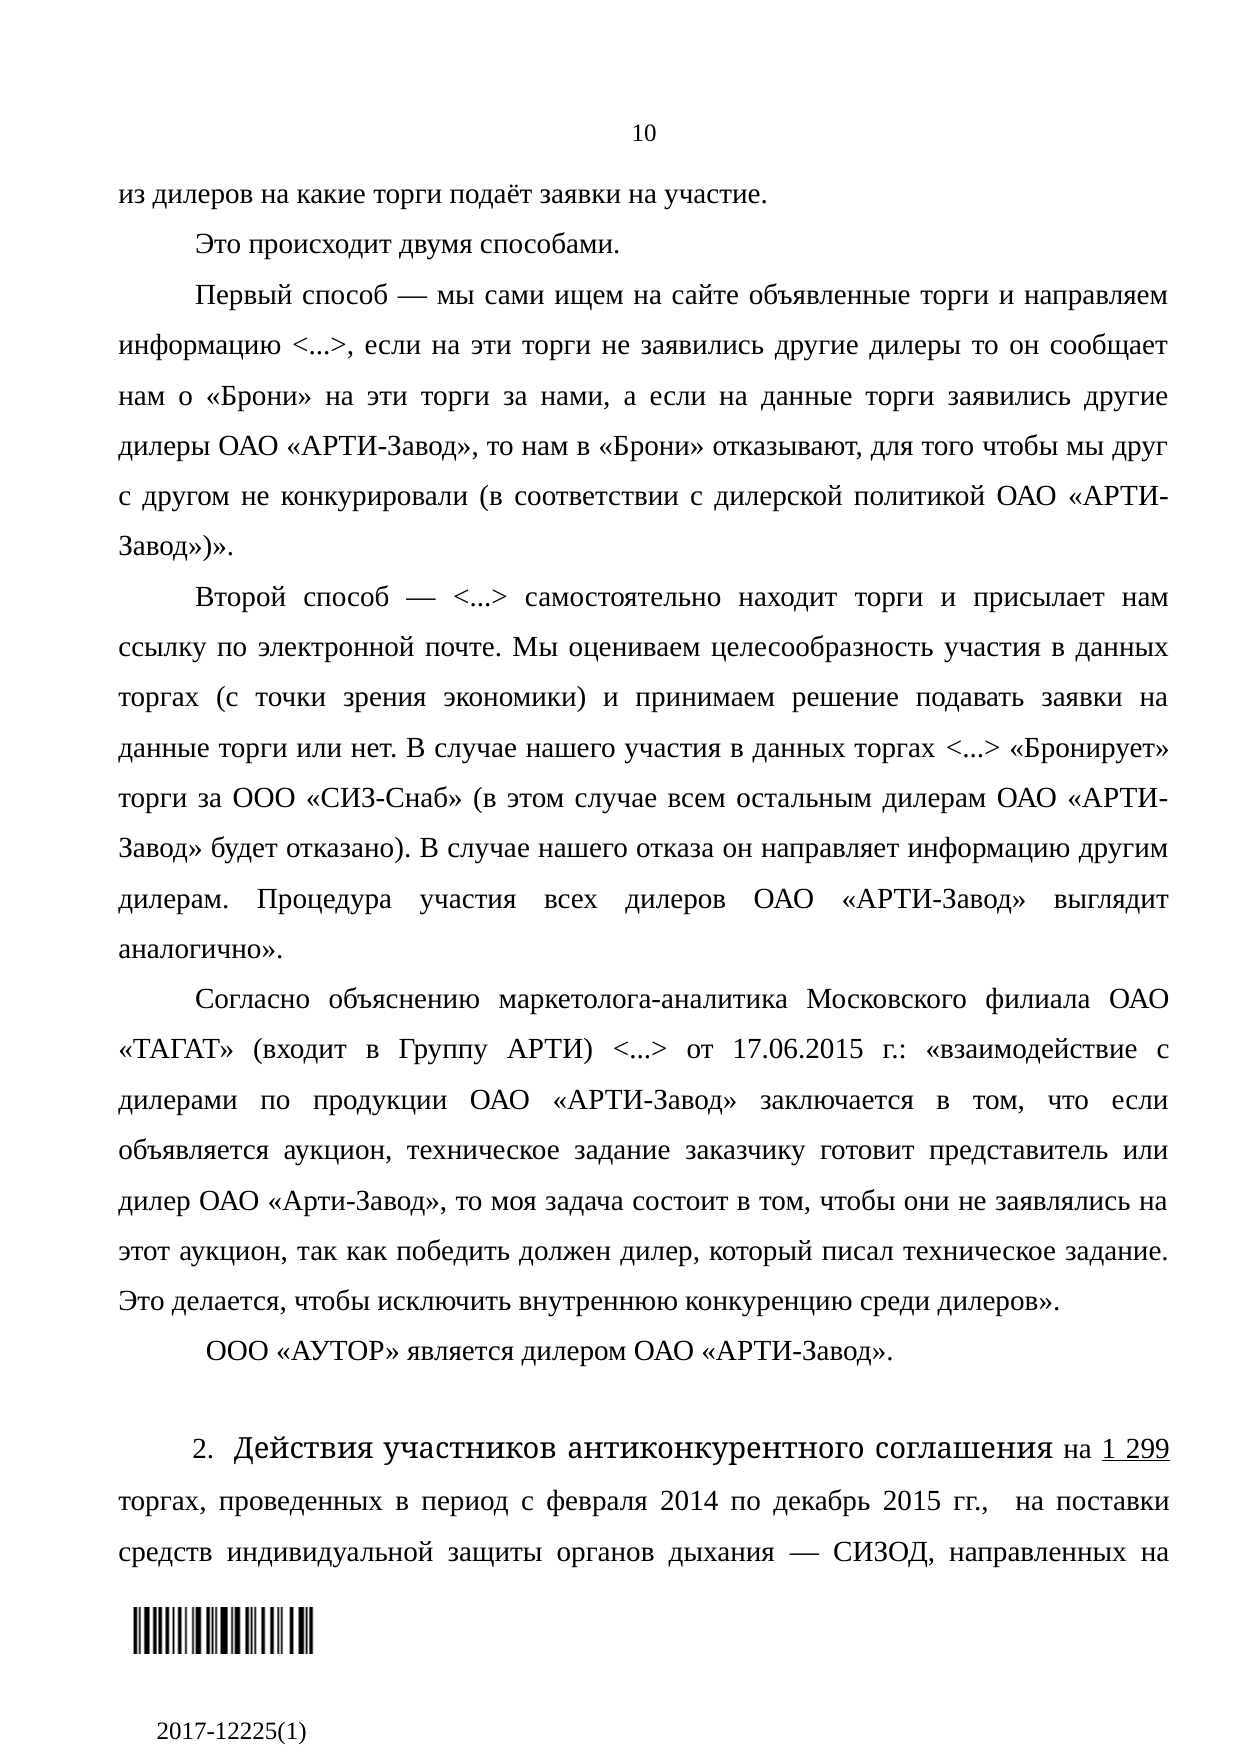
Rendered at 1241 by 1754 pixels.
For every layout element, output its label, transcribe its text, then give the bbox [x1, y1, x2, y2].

text Это происходит двумя способами. [118, 227, 1170, 260]
text 2. Действия участников антиконкурентного соглашения на 1 299 торгах, проведенных в период с февраля 2014 по декабрь 2015 гг., на поставки средств индивидуальной защиты органов дыхания — СИЗОД, направленных на [118, 1427, 1170, 1567]
text Второй способ — <...> самостоятельно находит торги и присылает нам ссылку по электронной почте. Мы оцениваем целесообразность участия в данных торгах (с точки зрения экономики) и принимаем решение подавать заявки на данные торги или нет. В случае нашего участия в данных торгах <...> «Бронирует» торги за ООО «СИЗ-Снаб» (в этом случае всем остальным дилерам ОАО «АРТИ-Завод» будет отказано). В случае нашего отказа он направляет информацию другим дилерам. Процедура участия всех дилеров ОАО «АРТИ-Завод» выглядит аналогично». [118, 579, 1170, 964]
picture [118, 1607, 331, 1654]
text ООО «АУТОР» является дилером ОАО «АРТИ-Завод». [118, 1333, 1170, 1367]
text Согласно объяснению маркетолога-аналитика Московского филиала ОАО «ТАГАТ» (входит в Группу АРТИ) <...> от 17.06.2015 г.: «взаимодействие с дилерами по продукции ОАО «АРТИ-Завод» заключается в том, что если объявляется аукцион, техническое задание заказчику готовит представитель или дилер ОАО «Арти-Завод», то моя задача состоит в том, чтобы они не заявлялись на этот аукцион, так как победить должен дилер, который писал техническое задание. Это делается, чтобы исключить внутреннюю конкуренцию среди дилеров». [118, 981, 1170, 1317]
text Первый способ — мы сами ищем на сайте объявленные торги и направляем информацию <...>, если на эти торги не заявились другие дилеры то он сообщает нам о «Брони» на эти торги за нами, а если на данные торги заявились другие дилеры ОАО «АРТИ-Завод», то нам в «Брони» отказывают, для того чтобы мы друг с другом не конкурировали (в соответствии с дилерской политикой ОАО «АРТИ-Завод»)». [118, 277, 1170, 562]
text из дилеров на какие торги подаёт заявки на участие. [118, 176, 1170, 210]
